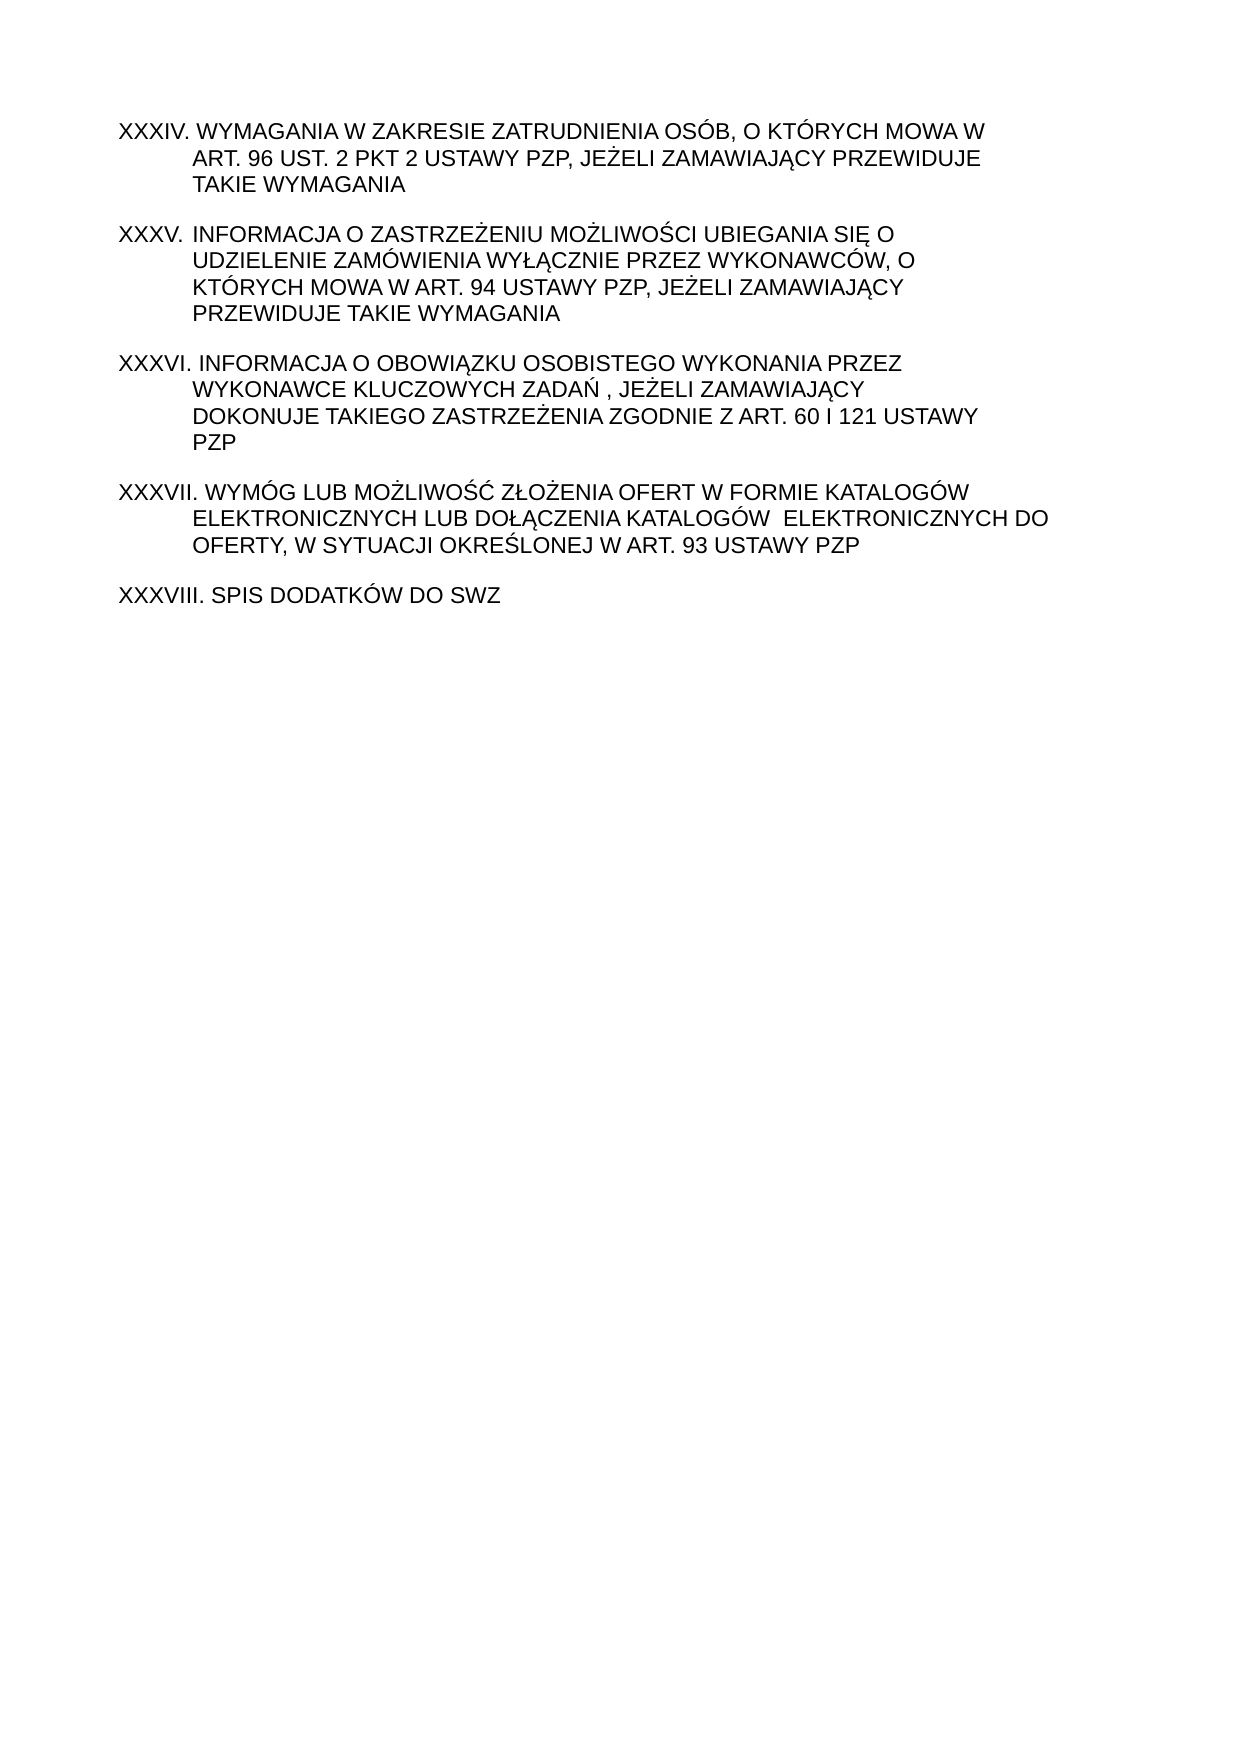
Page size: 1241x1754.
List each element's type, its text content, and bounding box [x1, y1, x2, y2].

text XXXVII. WYMÓG LUB MOŻLIWOŚĆ ZŁOŻENIA OFERT W FORMIE KATALOGÓW ELEKTRONICZNYCH LUB DOŁĄCZENIA KATALOGÓW ELEKTRONICZNYCH DO OFERTY, W SYTUACJI OKREŚLONEJ W ART. 93 USTAWY PZP [118, 479, 1122, 558]
text XXXIV. WYMAGANIA W ZAKRESIE ZATRUDNIENIA OSÓB, O KTÓRYCH MOWA W ART. 96 UST. 2 PKT 2 USTAWY PZP, JEŻELI ZAMAWIAJĄCY PRZEWIDUJE TAKIE WYMAGANIA [118, 118, 1122, 197]
text XXXVI. INFORMACJA O OBOWIĄZKU OSOBISTEGO WYKONANIA PRZEZ WYKONAWCE KLUCZOWYCH ZADAŃ , JEŻELI ZAMAWIAJĄCY DOKONUJE TAKIEGO ZASTRZEŻENIA ZGODNIE Z ART. 60 I 121 USTAWY PZP [118, 350, 1122, 455]
text XXXV. INFORMACJA O ZASTRZEŻENIU MOŻLIWOŚCI UBIEGANIA SIĘ O UDZIELENIE ZAMÓWIENIA WYŁĄCZNIE PRZEZ WYKONAWCÓW, O KTÓRYCH MOWA W ART. 94 USTAWY PZP, JEŻELI ZAMAWIAJĄCY PRZEWIDUJE TAKIE WYMAGANIA [118, 221, 1122, 326]
text XXXVIII. SPIS DODATKÓW DO SWZ [118, 582, 1122, 608]
